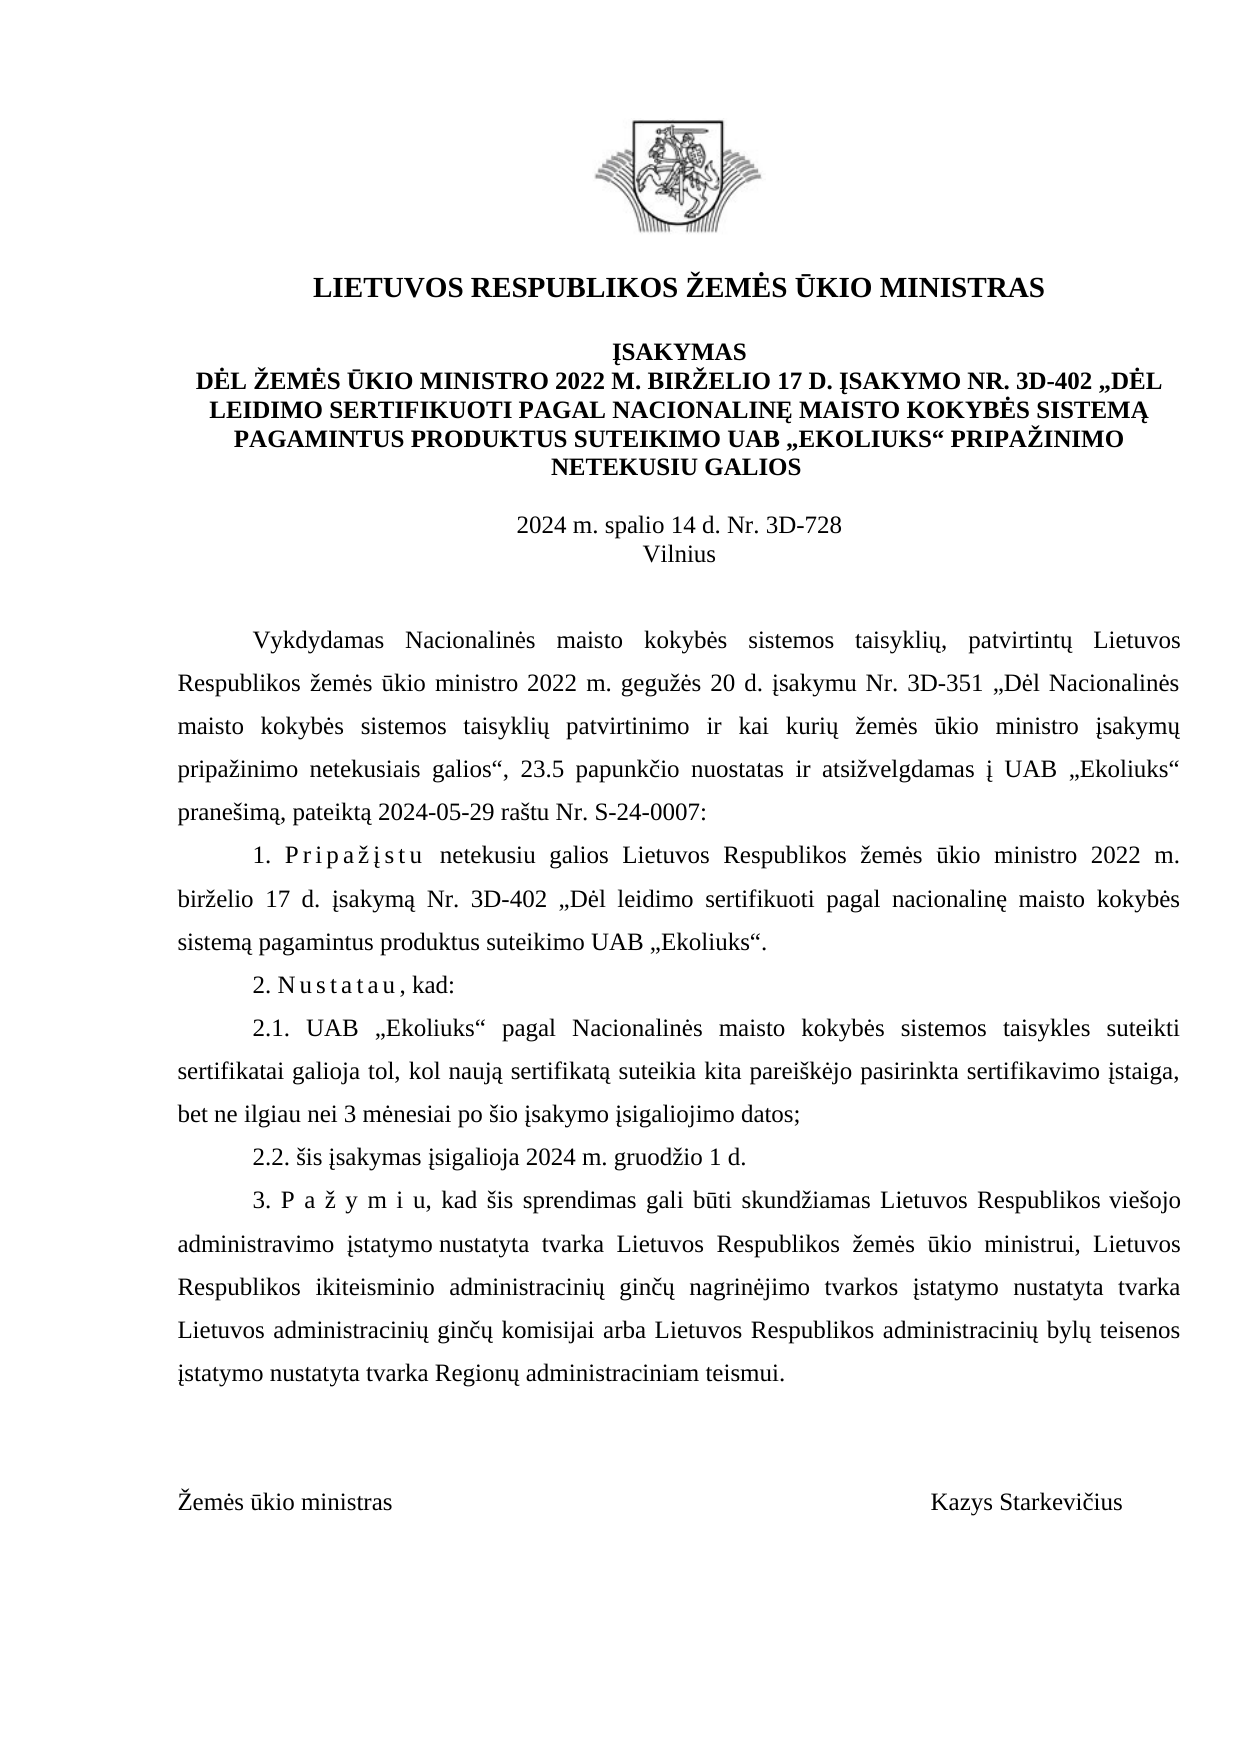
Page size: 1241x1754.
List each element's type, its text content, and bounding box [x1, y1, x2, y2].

text 1. Pripažįstu netekusiu galios Lietuvos Respublikos žemės ūkio ministro 2022 m. birželio 17 d. įsakymą Nr. 3D-402 „Dėl leidimo sertifikuoti pagal nacionalinę maisto kokybės sistemą pagamintus produktus suteikimo UAB „Ekoliuks“. [177, 841, 1181, 956]
text Žemės ūkio ministras Kazys Starkevičius [177, 1487, 1181, 1516]
text DĖL ŽEMĖS ŪKIO MINISTRO 2022 M. BIRŽELIO 17 D. ĮSAKYMO NR. 3d-402 „dĖL LEIDIMO SERTIFIKUOTI PAGAL NACIONALINĘ MAISTO KOKYBĖS SISTEMĄ PAGAMINTUS PRODUKTUS SUTEIKIMO UAB „EKOLIUKS“ PRIPAŽINIMO NETEKUSIU GALIOS [177, 366, 1181, 481]
text ĮSAKYMAS [177, 337, 1181, 366]
text 3. P a ž y m i u, kad šis sprendimas gali būti skundžiamas Lietuvos Respublikos viešojo administravimo įstatymo nustatyta tvarka Lietuvos Respublikos žemės ūkio ministrui, Lietuvos Respublikos ikiteisminio administracinių ginčų nagrinėjimo tvarkos įstatymo nustatyta tvarka Lietuvos administracinių ginčų komisijai arba Lietuvos Respublikos administracinių bylų teisenos įstatymo nustatyta tvarka Regionų administraciniam teismui. [177, 1186, 1181, 1387]
text LIETUVOS RESPUBLIKOS ŽEMĖS ŪKIO MINISTRAS [177, 270, 1181, 304]
text Vykdydamas Nacionalinės maisto kokybės sistemos taisyklių, patvirtintų Lietuvos Respublikos žemės ūkio ministro 2022 m. gegužės 20 d. įsakymu Nr. 3D-351 „Dėl Nacionalinės maisto kokybės sistemos taisyklių patvirtinimo ir kai kurių žemės ūkio ministro įsakymų pripažinimo netekusiais galios“, 23.5 papunkčio nuostatas ir atsižvelgdamas į UAB „Ekoliuks“ pranešimą, pateiktą 2024-05-29 raštu Nr. S-24-0007: [177, 625, 1181, 826]
text 2024 m. spalio 14 d. Nr. 3D-728 [177, 510, 1181, 539]
text 2. Nustatau, kad: [177, 970, 1181, 999]
text 2.1. UAB „Ekoliuks“ pagal Nacionalinės maisto kokybės sistemos taisykles suteikti sertifikatai galioja tol, kol naują sertifikatą suteikia kita pareiškėjo pasirinkta sertifikavimo įstaiga, bet ne ilgiau nei 3 mėnesiai po šio įsakymo įsigaliojimo datos; [177, 1013, 1181, 1128]
text 2.2. šis įsakymas įsigalioja 2024 m. gruodžio 1 d. [177, 1142, 1181, 1171]
text Vilnius [177, 539, 1181, 567]
